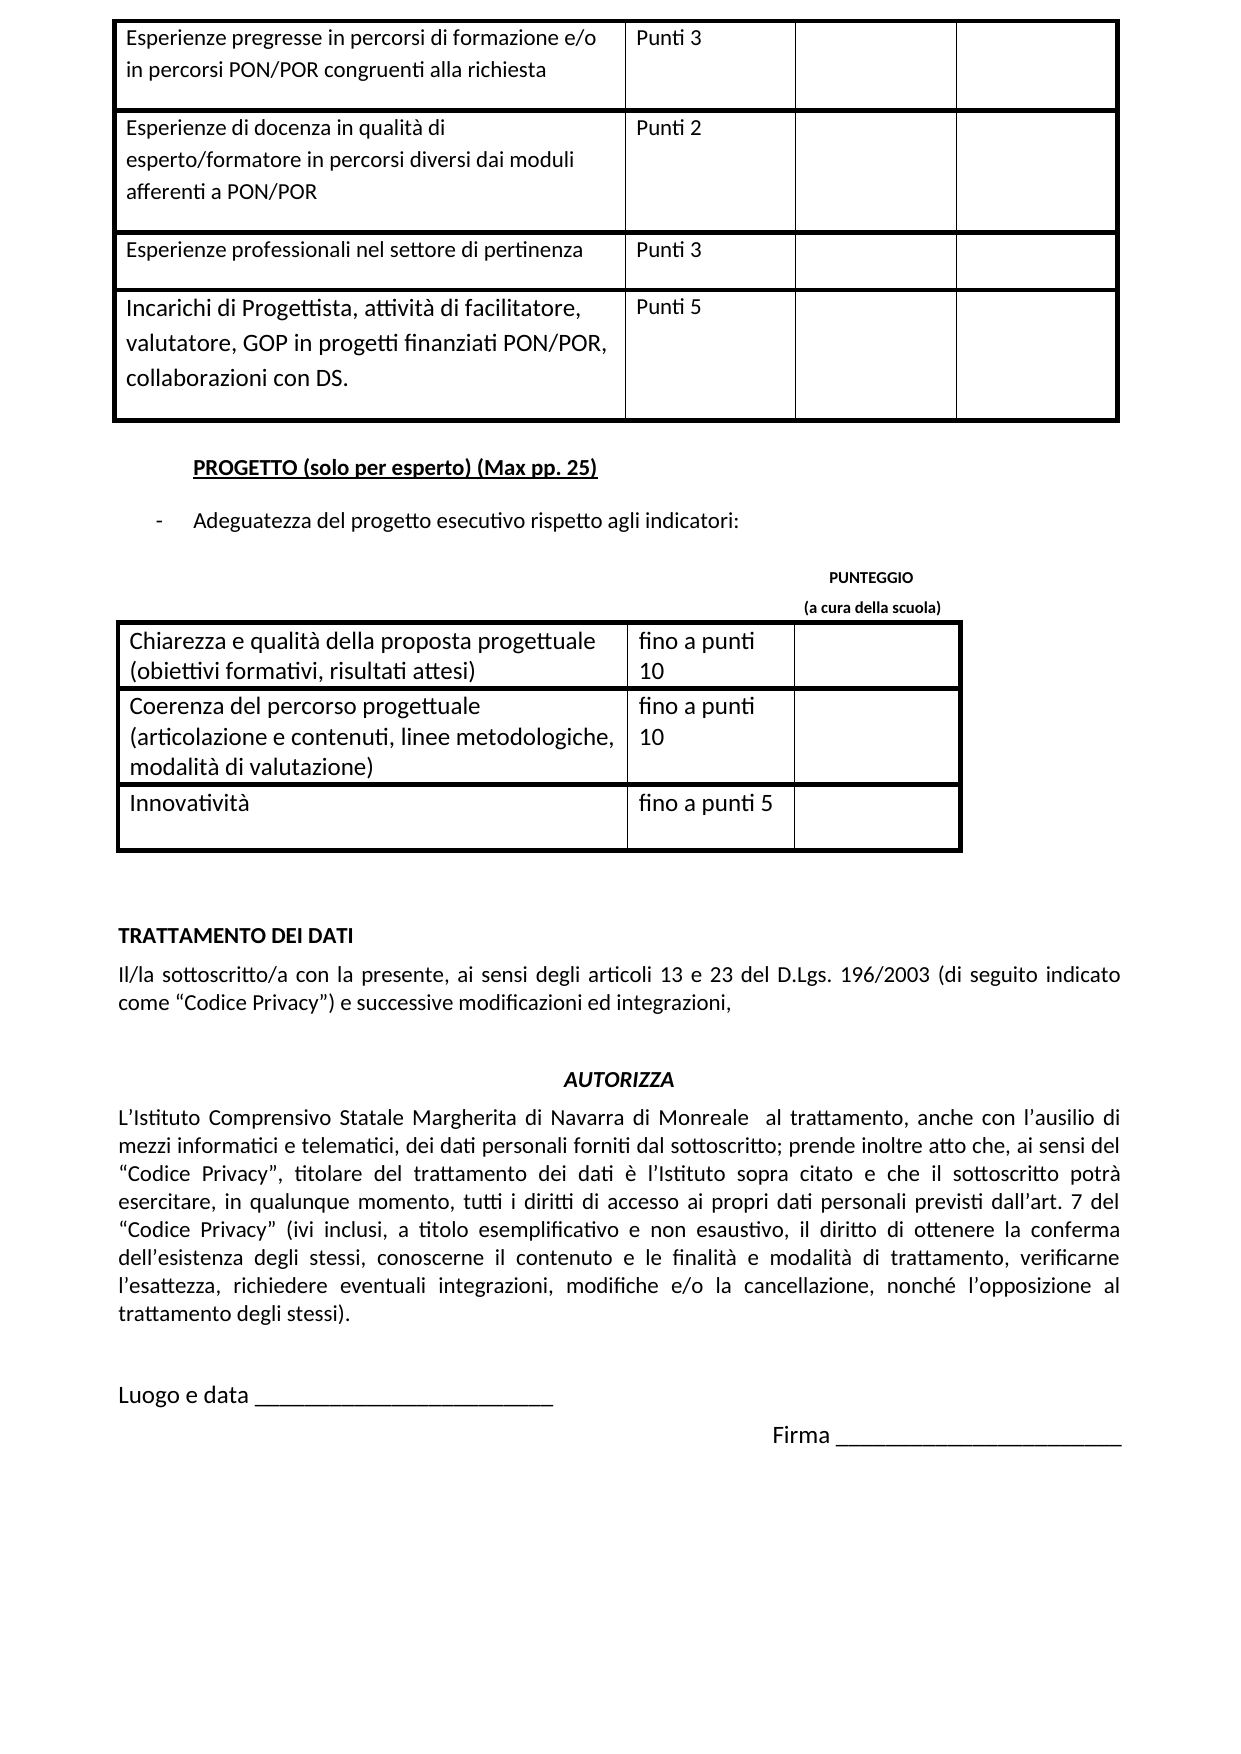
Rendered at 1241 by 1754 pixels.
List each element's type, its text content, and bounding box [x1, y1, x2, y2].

text Il/la sottoscritto/a con la presente, ai sensi degli articoli 13 e 23 del D.Lgs. 196/2003 (di seguito indicato come “Codice Privacy”) e successive modificazioni ed integrazioni, [118, 960, 1122, 1016]
table_cell Coerenza del percorso progettuale (articolazione e contenuti, linee metodologiche, modalità di valutazione) [120, 691, 627, 782]
text AUTORIZZA [118, 1065, 1122, 1093]
table_cell fino a punti 10 [628, 691, 794, 782]
table_cell Punti 2 [626, 113, 795, 230]
table_cell [796, 292, 956, 418]
text PUNTEGGIO [118, 559, 1122, 589]
table_cell Punti 3 [626, 235, 795, 287]
table_cell [957, 113, 1115, 230]
table_header [796, 23, 956, 108]
table_header Punti 3 [626, 23, 795, 108]
table_cell Punti 5 [626, 292, 795, 418]
table_cell [796, 235, 956, 287]
list Adeguatezza del progetto esecutivo rispetto agli indicatori: [156, 506, 1122, 534]
text (a cura della scuola) [118, 589, 1122, 620]
table_header fino a punti 10 [628, 625, 794, 686]
text L’Istituto Comprensivo Statale Margherita di Navarra di Monreale al trattamento, anche con l’ausilio di mezzi informatici e telematici, dei dati personali forniti dal sottoscritto; prende inoltre atto che, ai sensi del “Codice Privacy”, titolare del trattamento dei dati è l’Istituto sopra citato e che il sottoscritto potrà esercitare, in qualunque momento, tutti i diritti di accesso ai propri dati personali previsti dall’art. 7 del “Codice Privacy” (ivi inclusi, a titolo esemplificativo e non esaustivo, il diritto di ottenere la conferma dell’esistenza degli stessi, conoscerne il contenuto e le finalità e modalità di trattamento, verificarne l’esattezza, richiedere eventuali integrazioni, modifiche e/o la cancellazione, nonché l’opposizione al trattamento degli stessi). [118, 1103, 1122, 1327]
table_header Esperienze pregresse in percorsi di formazione e/o in percorsi PON/POR congruenti alla richiesta [117, 23, 625, 108]
table_cell Innovatività [120, 787, 627, 848]
table_header Chiarezza e qualità della proposta progettuale (obiettivi formativi, risultati attesi) [120, 625, 627, 686]
table_cell [795, 787, 958, 848]
table_cell Esperienze di docenza in qualità di esperto/formatore in percorsi diversi dai moduli afferenti a PON/POR [117, 113, 625, 230]
table_header [795, 625, 958, 686]
table_cell Esperienze professionali nel settore di pertinenza [117, 235, 625, 287]
text PROGETTO (solo per esperto) (Max pp. 25) [193, 453, 1122, 481]
text Luogo e data ________________________ [118, 1379, 1122, 1409]
table_cell Incarichi di Progettista, attività di facilitatore, valutatore, GOP in progetti finanziati PON/POR, collaborazioni con DS. [117, 292, 625, 418]
table_cell [957, 292, 1115, 418]
table_cell [796, 113, 956, 230]
table_cell fino a punti 5 [628, 787, 794, 848]
table_header [957, 23, 1115, 108]
table_cell [957, 235, 1115, 287]
table_cell [795, 691, 958, 782]
text TRATTAMENTO DEI DATI [118, 921, 1122, 949]
text Firma _______________________ [118, 1420, 1122, 1450]
